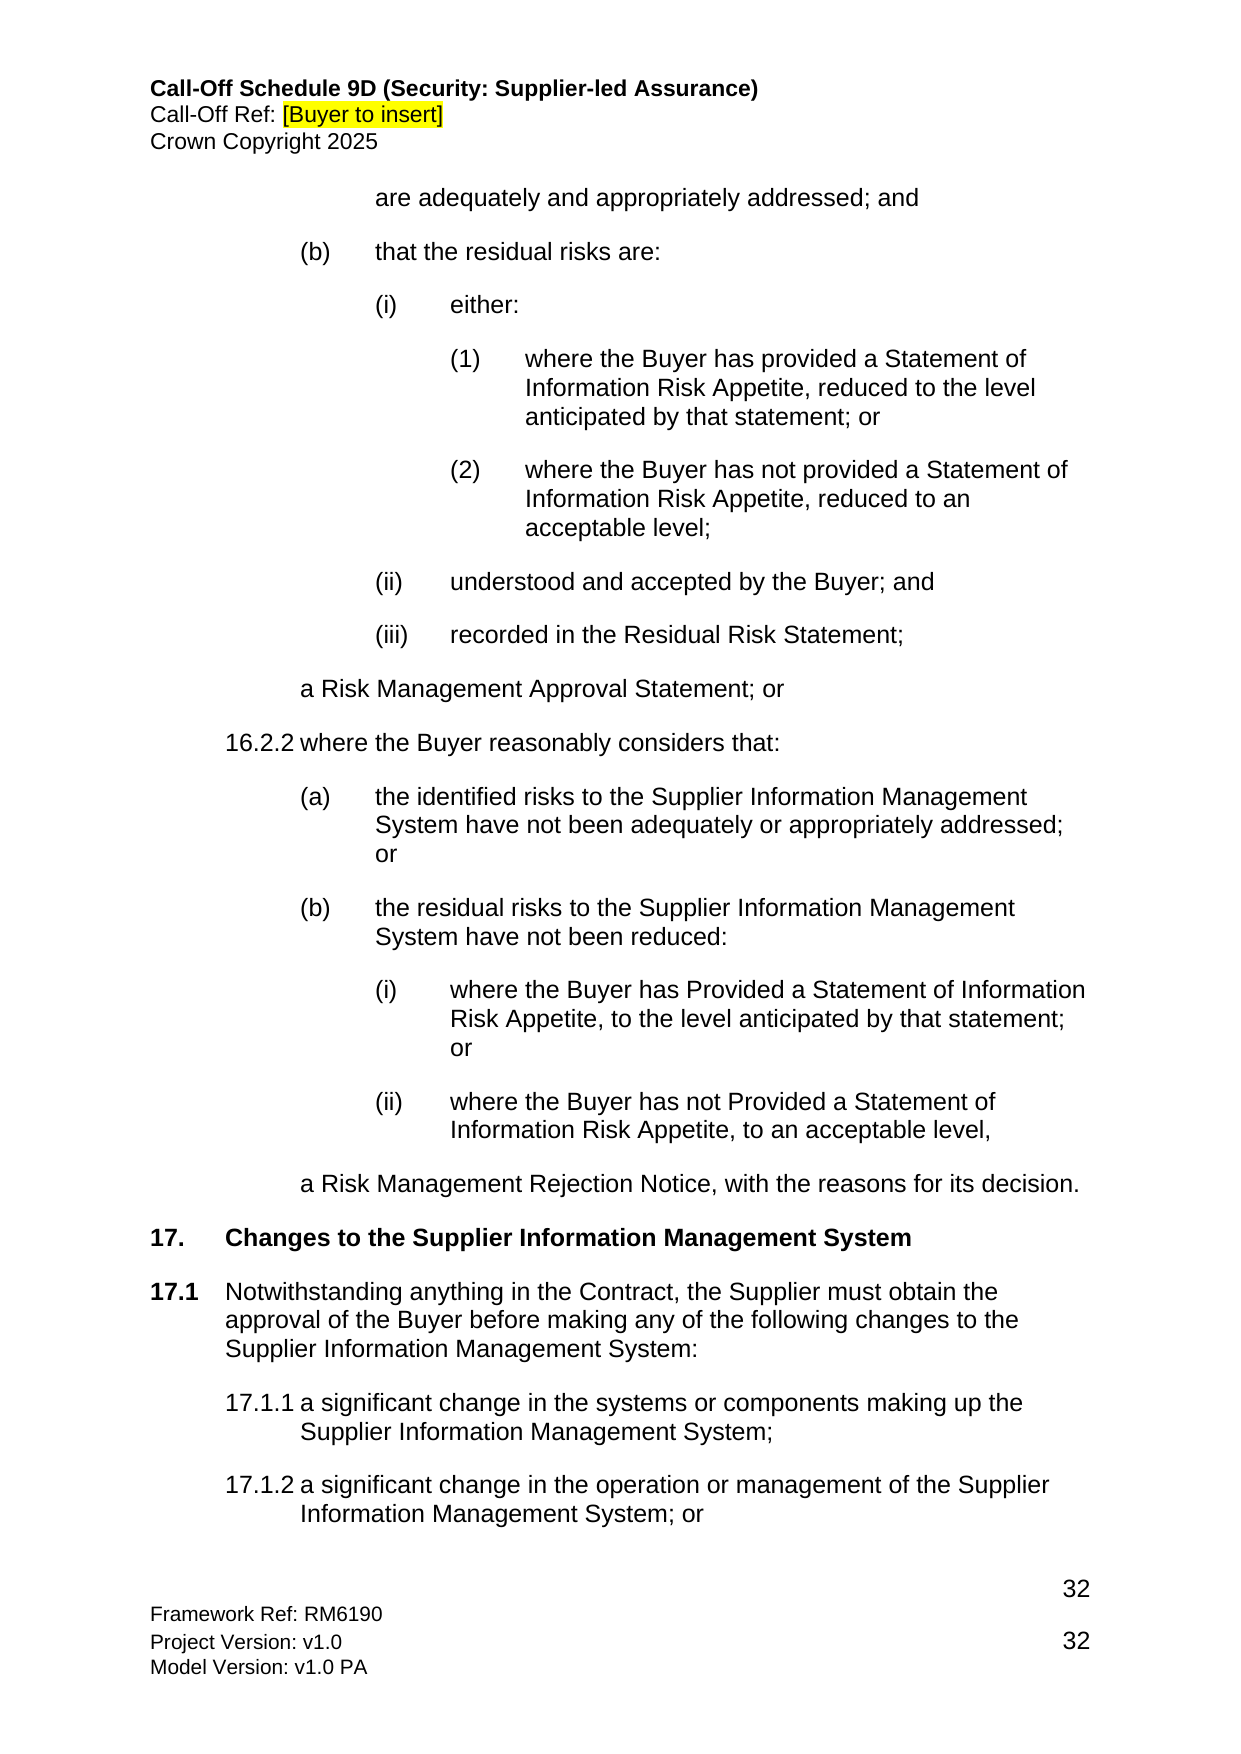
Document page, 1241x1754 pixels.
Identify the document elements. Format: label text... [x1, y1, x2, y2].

subtitle Notwithstanding anything in the Contract, the Supplier must obtain the approval of the Buyer before making any of the following changes to the Supplier Information Management System: [150, 1277, 1090, 1363]
subtitle a significant change in the operation or management of the Supplier Information Management System; or [225, 1470, 1090, 1528]
list where the Buyer has provided a Statement of Information Risk Appetite, reduced to the level anticipated by that statement; or [450, 344, 1090, 430]
list where the Buyer has Provided a Statement of Information Risk Appetite, to the level anticipated by that statement; or [375, 975, 1090, 1062]
list where the Buyer has not Provided a Statement of Information Risk Appetite, to an acceptable level, [375, 1087, 1090, 1144]
list are adequately and appropriately addressed; and [300, 183, 1090, 212]
list either: [375, 290, 1090, 319]
list where the Buyer has not provided a Statement of Information Risk Appetite, reduced to an acceptable level; [450, 455, 1090, 542]
list where the Buyer reasonably considers that: [225, 728, 1090, 757]
text a Risk Management Rejection Notice, with the reasons for its decision. [300, 1169, 1090, 1198]
subtitle a significant change in the systems or components making up the Supplier Information Management System; [225, 1388, 1090, 1445]
list that the residual risks are: [300, 237, 1090, 265]
list understood and accepted by the Buyer; and [375, 567, 1090, 595]
list the residual risks to the Supplier Information Management System have not been reduced: [300, 893, 1090, 950]
text a Risk Management Approval Statement; or [300, 674, 1090, 703]
subtitle Changes to the Supplier Information Management System [150, 1223, 1090, 1252]
list recorded in the Residual Risk Statement; [375, 620, 1090, 649]
list the identified risks to the Supplier Information Management System have not been adequately or appropriately addressed; or [300, 782, 1090, 868]
